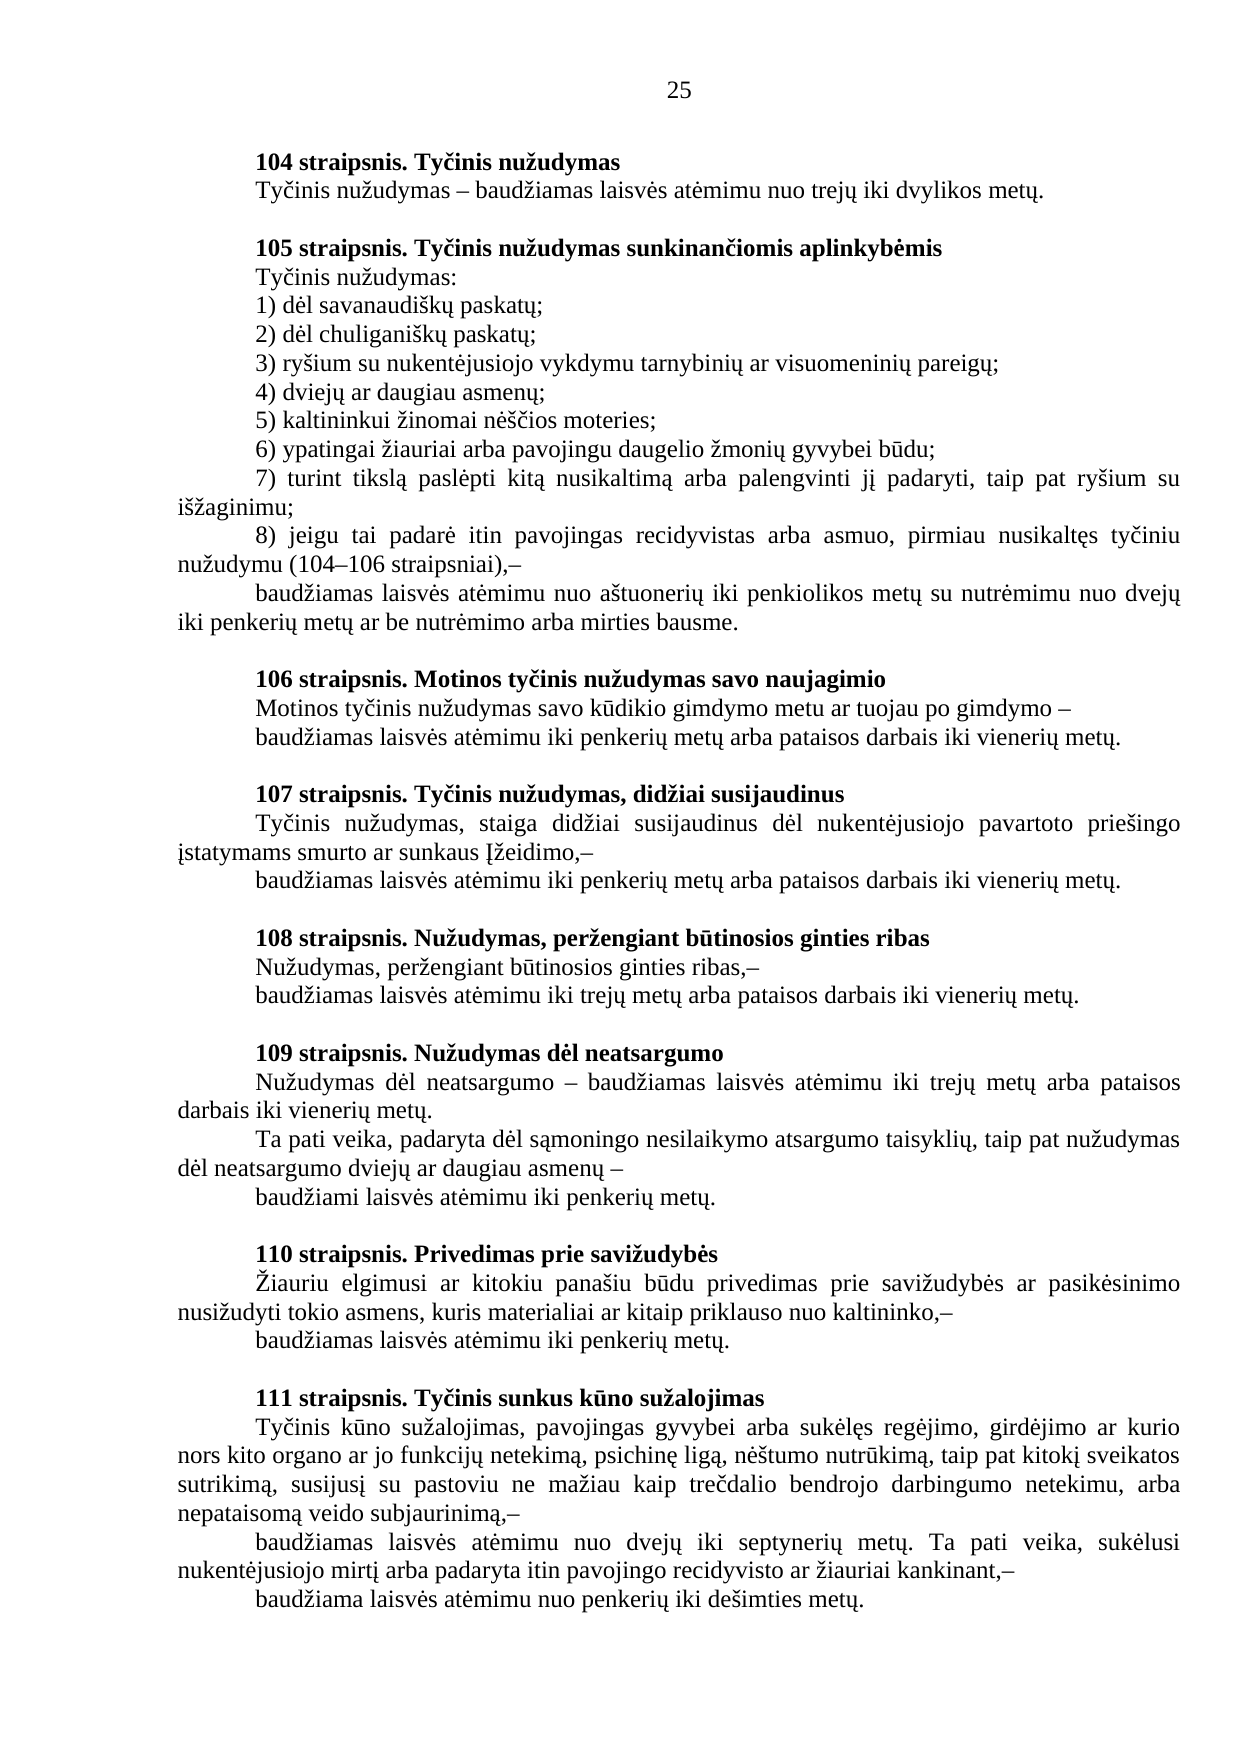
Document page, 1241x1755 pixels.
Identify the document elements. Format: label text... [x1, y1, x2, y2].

text baudžiamas laisvės atėmimu nuo aštuonerių iki penkiolikos metų su nutrėmimu nuo dvejų iki penkerių metų ar be nutrėmimo arba mirties bausme. [177, 578, 1181, 636]
text Tyčinis nužudymas: [177, 262, 1181, 291]
text Motinos tyčinis nužudymas savo kūdikio gimdymo metu ar tuojau po gimdymo – [177, 693, 1181, 722]
text 3) ryšium su nukentėjusiojo vykdymu tarnybinių ar visuomeninių pareigų; [177, 348, 1181, 377]
text 4) dviejų ar daugiau asmenų; [177, 377, 1181, 406]
text Tyčinis kūno sužalojimas, pavojingas gyvybei arba sukėlęs regėjimo, girdėjimo ar kurio nors kito organo ar jo funkcijų netekimą, psichinę ligą, nėštumo nutrūkimą, taip pat kitokį sveikatos sutrikimą, susijusį su pastoviu ne mažiau kaip trečdalio bendrojo darbingumo netekimu, arba nepataisomą veido subjaurinimą,– [177, 1412, 1181, 1527]
text 106 straipsnis. Motinos tyčinis nužudymas savo naujagimio [177, 664, 1181, 693]
text 109 straipsnis. Nužudymas dėl neatsargumo [177, 1038, 1181, 1067]
text 7) turint tikslą paslėpti kitą nusikaltimą arba palengvinti jį padaryti, taip pat ryšium su išžaginimu; [177, 463, 1181, 521]
text 108 straipsnis. Nužudymas, peržengiant būtinosios ginties ribas [177, 923, 1181, 952]
text 1) dėl savanaudiškų paskatų; [177, 291, 1181, 319]
text 107 straipsnis. Tyčinis nužudymas, didžiai susijaudinus [177, 779, 1181, 808]
text baudžiamas laisvės atėmimu iki trejų metų arba pataisos darbais iki vienerių metų. [177, 981, 1181, 1009]
text baudžiamas laisvės atėmimu iki penkerių metų arba pataisos darbais iki vienerių metų. [177, 866, 1181, 894]
text 6) ypatingai žiauriai arba pavojingu daugelio žmonių gyvybei būdu; [177, 434, 1181, 463]
text 105 straipsnis. Tyčinis nužudymas sunkinančiomis aplinkybėmis [177, 233, 1181, 262]
text 110 straipsnis. Privedimas prie savižudybės [177, 1239, 1181, 1268]
text Tyčinis nužudymas – baudžiamas laisvės atėmimu nuo trejų iki dvylikos metų. [177, 176, 1181, 204]
text 5) kaltininkui žinomai nėščios moteries; [177, 406, 1181, 434]
text Nužudymas dėl neatsargumo – baudžiamas laisvės atėmimu iki trejų metų arba pataisos darbais iki vienerių metų. [177, 1067, 1181, 1124]
text 111 straipsnis. Tyčinis sunkus kūno sužalojimas [177, 1383, 1181, 1412]
text baudžiama laisvės atėmimu nuo penkerių iki dešimties metų. [177, 1584, 1181, 1613]
text Tyčinis nužudymas, staiga didžiai susijaudinus dėl nukentėjusiojo pavartoto priešingo įstatymams smurto ar sunkaus Įžeidimo,– [177, 808, 1181, 866]
text 104 straipsnis. Tyčinis nužudymas [177, 147, 1181, 176]
text Nužudymas, peržengiant būtinosios ginties ribas,– [177, 952, 1181, 981]
text 2) dėl chuliganiškų paskatų; [177, 319, 1181, 348]
text 8) jeigu tai padarė itin pavojingas recidyvistas arba asmuo, pirmiau nusikaltęs tyčiniu nužudymu (104–106 straipsniai),– [177, 521, 1181, 578]
text Ta pati veika, padaryta dėl sąmoningo nesilaikymo atsargumo taisyklių, taip pat nužudymas dėl neatsargumo dviejų ar daugiau asmenų – [177, 1124, 1181, 1182]
text Žiauriu elgimusi ar kitokiu panašiu būdu privedimas prie savižudybės ar pasikėsinimo nusižudyti tokio asmens, kuris materialiai ar kitaip priklauso nuo kaltininko,– [177, 1268, 1181, 1326]
text baudžiami laisvės atėmimu iki penkerių metų. [177, 1182, 1181, 1211]
text baudžiamas laisvės atėmimu nuo dvejų iki septynerių metų. Ta pati veika, sukėlusi nukentėjusiojo mirtį arba padaryta itin pavojingo recidyvisto ar žiauriai kankinant,– [177, 1527, 1181, 1584]
text baudžiamas laisvės atėmimu iki penkerių metų. [177, 1326, 1181, 1354]
text baudžiamas laisvės atėmimu iki penkerių metų arba pataisos darbais iki vienerių metų. [177, 722, 1181, 751]
